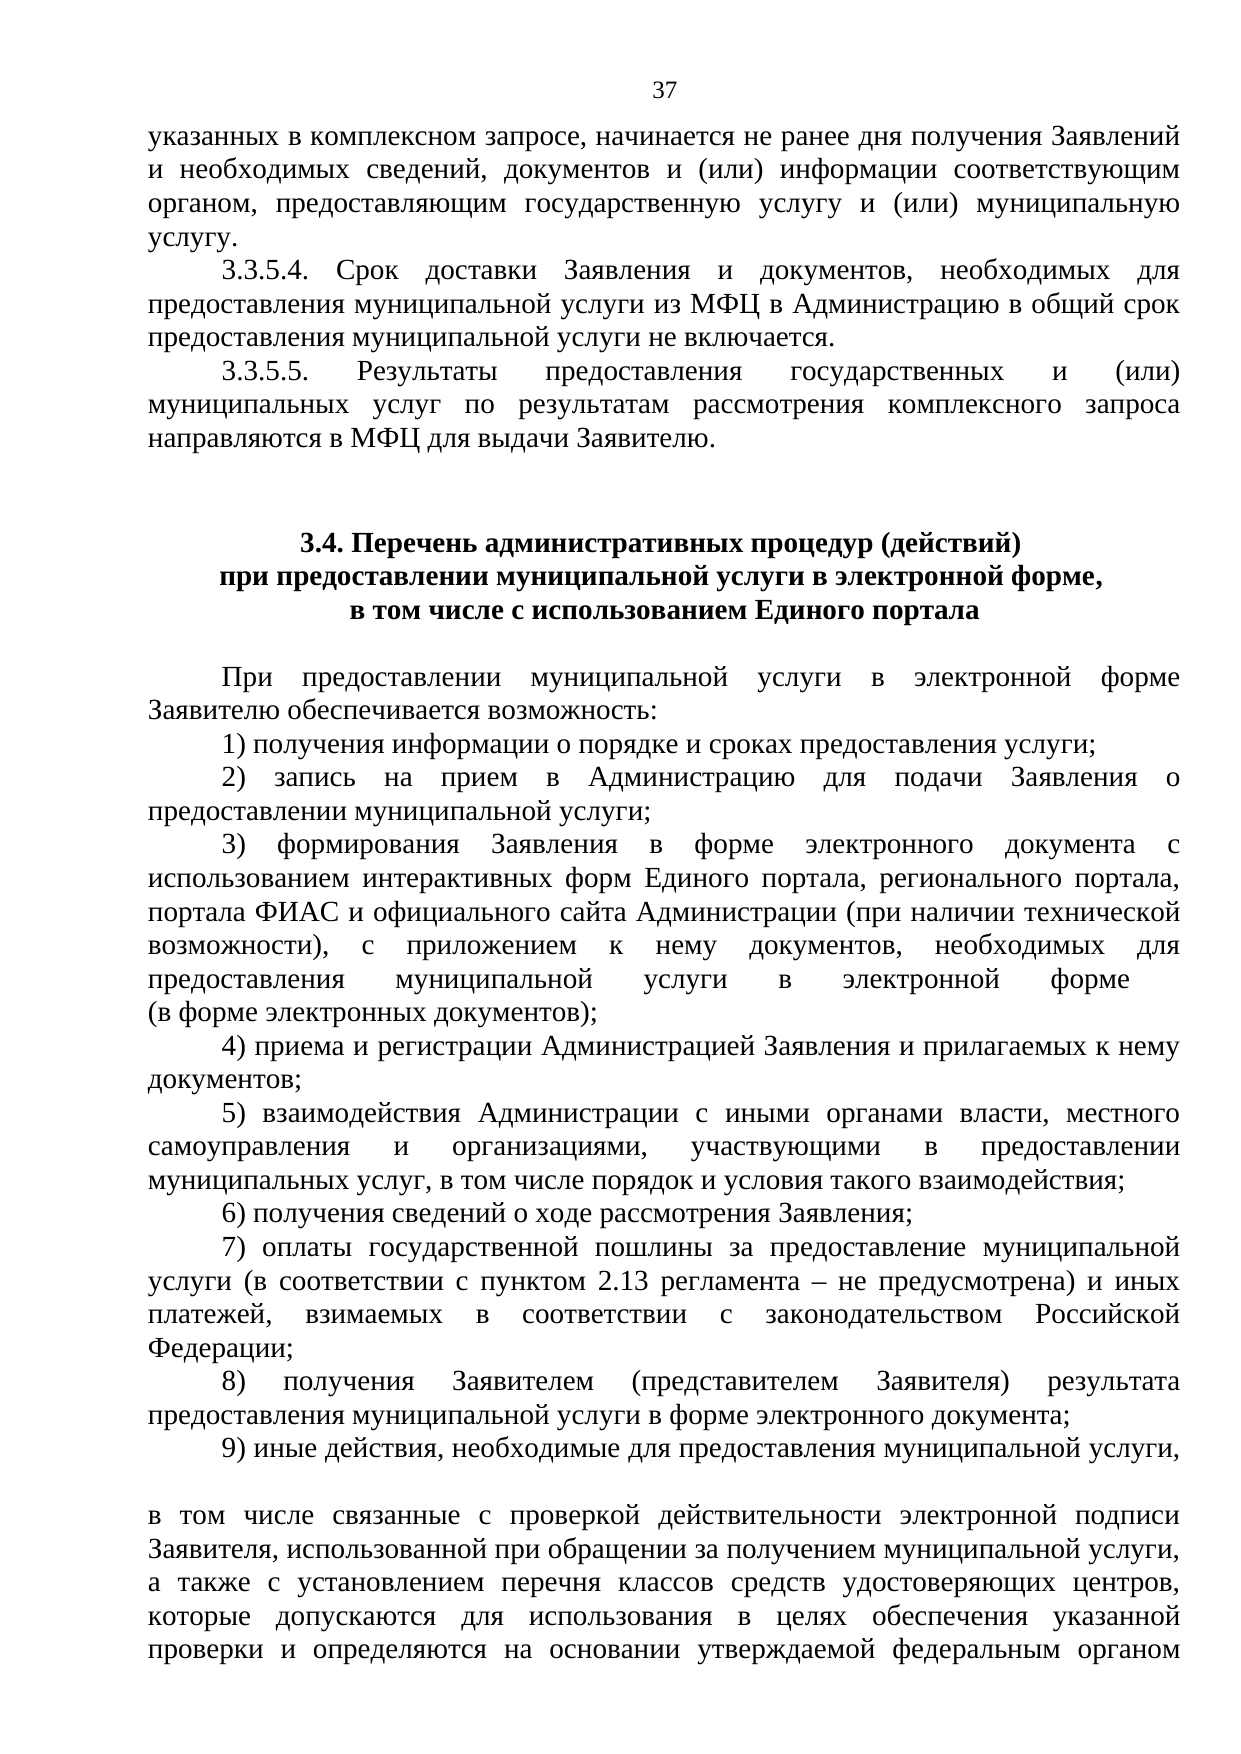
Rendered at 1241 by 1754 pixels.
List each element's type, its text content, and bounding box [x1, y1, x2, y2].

text 7) оплаты государственной пошлины за предоставление муниципальной услуги (в соответствии с пунктом 2.13 регламента – не предусмотрена) и иных платежей, взимаемых в соответствии с законодательством Российской Федерации; [148, 1229, 1181, 1363]
text 3.3.5.5. Результаты предоставления государственных и (или) муниципальных услуг по результатам рассмотрения комплексного запроса направляются в МФЦ для выдачи Заявителю. [148, 353, 1181, 453]
text При предоставлении муниципальной услуги в электронной форме Заявителю обеспечивается возможность: [148, 659, 1181, 726]
text 9) иные действия, необходимые для предоставления муниципальной услуги, в том числе связанные с проверкой действительности электронной подписи Заявителя, использованной при обращении за получением муниципальной услуги, а также с установлением перечня классов средств удостоверяющих центров, которые допускаются для использования в целях обеспечения указанной проверки и определяются на основании утверждаемой федеральным органом [148, 1430, 1181, 1665]
text 8) получения Заявителем (представителем Заявителя) результата предоставления муниципальной услуги в форме электронного документа; [148, 1363, 1181, 1430]
text 1) получения информации о порядке и сроках предоставления услуги; [148, 726, 1181, 759]
text 5) взаимодействия Администрации с иными органами власти, местного самоуправления и организациями, участвующими в предоставлении муниципальных услуг, в том числе порядок и условия такого взаимодействия; [148, 1095, 1181, 1196]
text 4) приема и регистрации Администрацией Заявления и прилагаемых к нему документов; [148, 1028, 1181, 1095]
text указанных в комплексном запросе, начинается не ранее дня получения Заявлений и необходимых сведений, документов и (или) информации соответствующим органом, предоставляющим государственную услугу и (или) муниципальную услугу. [148, 118, 1181, 252]
text 6) получения сведений о ходе рассмотрения Заявления; [148, 1196, 1181, 1229]
text 3) формирования Заявления в форме электронного документа с использованием интерактивных форм Единого портала, регионального портала, портала ФИАС и официального сайта Администрации (при наличии технической возможности), с приложением к нему документов, необходимых для предоставления муниципальной услуги в электронной форме (в форме электронных документов); [148, 827, 1181, 1028]
subtitle 3.4. Перечень административных процедур (действий) при предоставлении муниципальной услуги в электронной форме, в том числе с использованием Единого портала [148, 525, 1181, 625]
text 2) запись на прием в Администрацию для подачи Заявления о предоставлении муниципальной услуги; [148, 759, 1181, 827]
text 3.3.5.4. Срок доставки Заявления и документов, необходимых для предоставления муниципальной услуги из МФЦ в Администрацию в общий срок предоставления муниципальной услуги не включается. [148, 252, 1181, 353]
